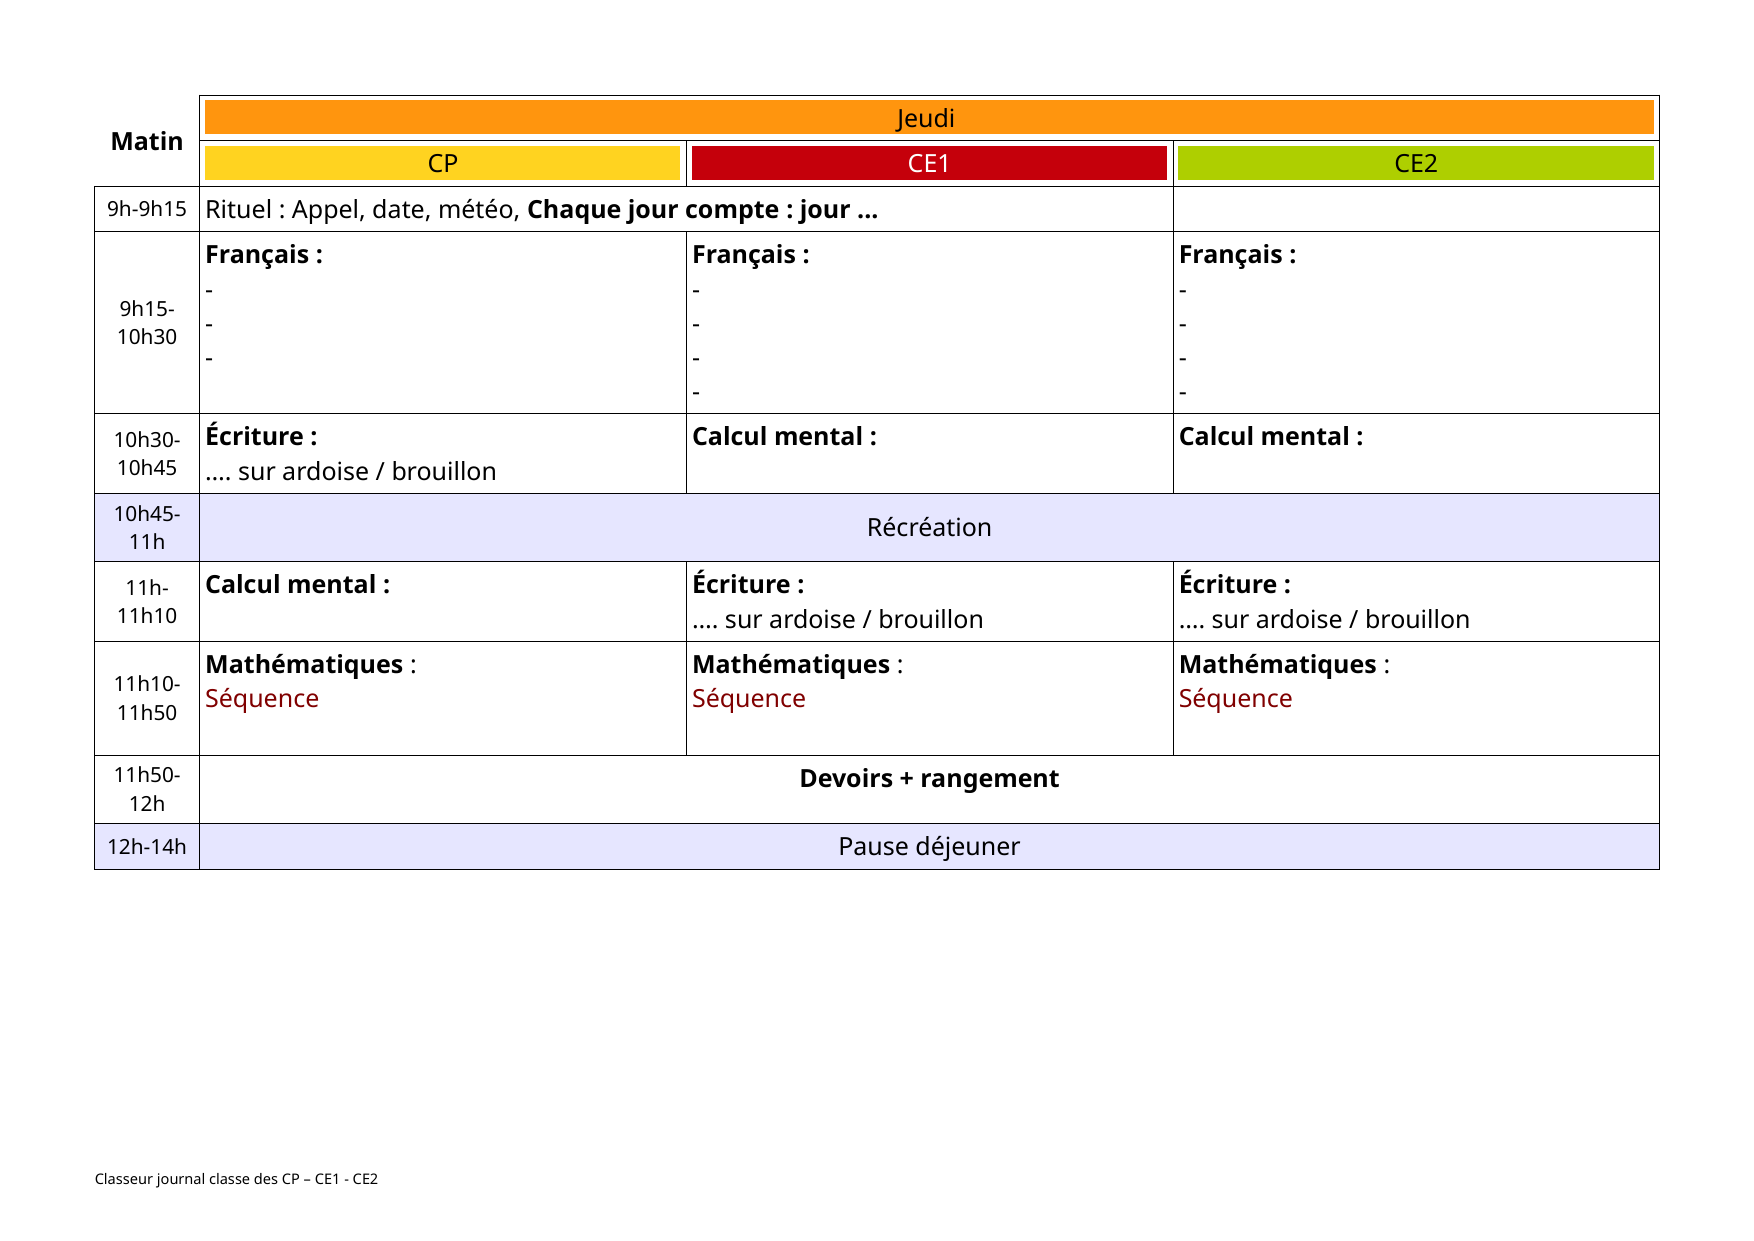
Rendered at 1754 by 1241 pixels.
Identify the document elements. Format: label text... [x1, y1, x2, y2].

table_cell Mathématiques : Séquence [687, 642, 1173, 755]
table_cell 9h15-10h30 [95, 232, 199, 413]
table_cell Français : - - - - [687, 232, 1173, 413]
table_cell 9h-9h15 [95, 187, 199, 231]
table_cell Écriture : …. sur ardoise / brouillon [687, 562, 1173, 641]
table_cell Calcul mental : [1174, 414, 1659, 493]
table_cell Mathématiques : Séquence [1174, 642, 1659, 755]
table_cell [1174, 187, 1659, 231]
table_cell 12h-14h [95, 824, 199, 869]
table_cell CP [200, 141, 686, 186]
table_cell CE2 [1174, 141, 1659, 186]
table_cell Pause déjeuner [200, 824, 1659, 869]
table_cell Devoirs + rangement [200, 756, 1659, 823]
table_cell CE1 [687, 141, 1173, 186]
table_cell Calcul mental : [687, 414, 1173, 493]
table_cell 11h10-11h50 [95, 642, 199, 755]
table_cell 11h50-12h [95, 756, 199, 823]
table_cell Écriture : …. sur ardoise / brouillon [1174, 562, 1659, 641]
table_cell 10h30-10h45 [95, 414, 199, 493]
table_cell Français : - - - [200, 232, 686, 413]
table_cell Rituel : Appel, date, météo, Chaque jour compte : jour ... [200, 187, 1173, 231]
table_cell Français : - - - - [1174, 232, 1659, 413]
table_cell 11h-11h10 [95, 562, 199, 641]
table_cell Écriture : …. sur ardoise / brouillon [200, 414, 686, 493]
table_cell 10h45-11h [95, 494, 199, 561]
table_cell Récréation [200, 494, 1659, 561]
table_cell Calcul mental : [200, 562, 686, 641]
table_header Jeudi [200, 96, 1659, 140]
table_cell Mathématiques : Séquence [200, 642, 686, 755]
table_header Matin [95, 95, 199, 186]
